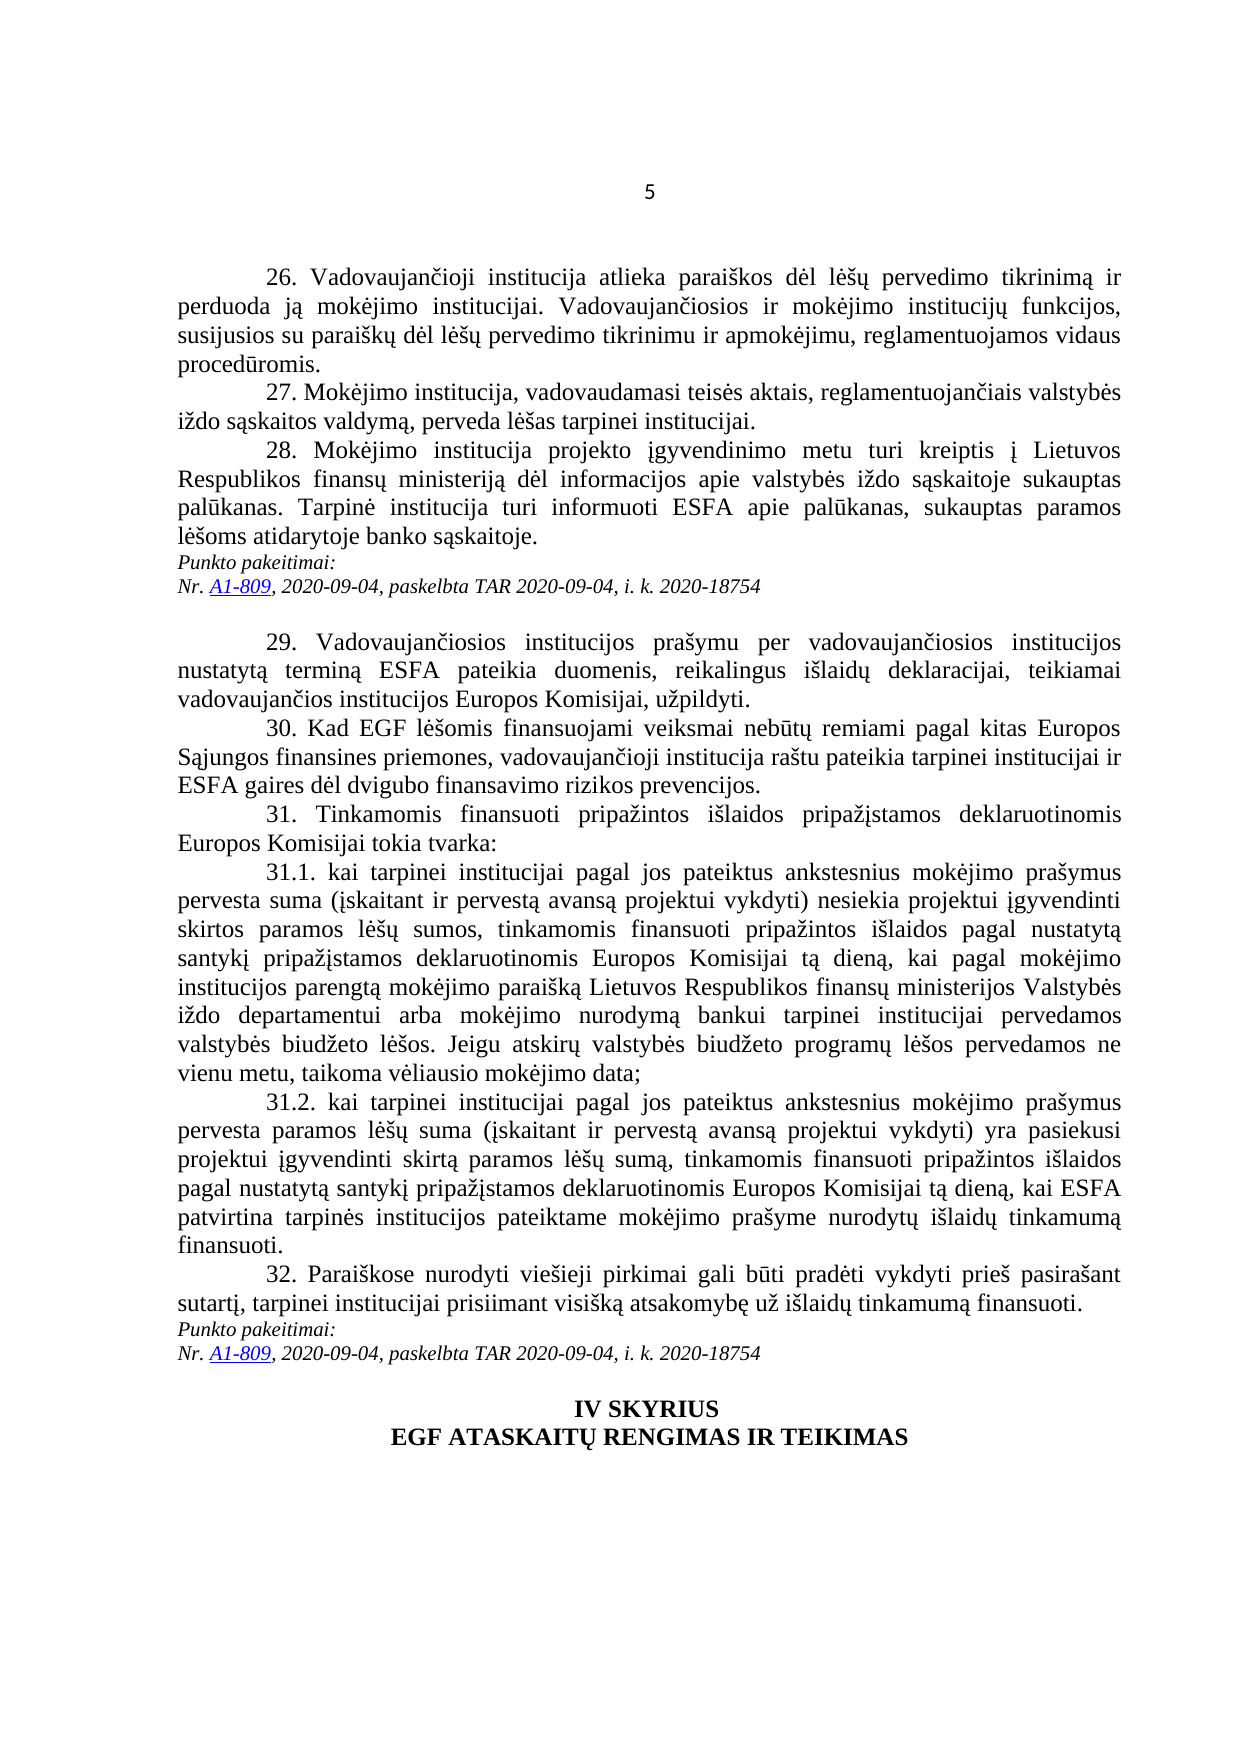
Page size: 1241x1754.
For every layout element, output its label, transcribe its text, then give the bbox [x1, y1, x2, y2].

text Punkto pakeitimai: [177, 550, 1122, 574]
text 28. Mokėjimo institucija projekto įgyvendinimo metu turi kreiptis į Lietuvos Respublikos finansų ministeriją dėl informacijos apie valstybės iždo sąskaitoje sukauptas palūkanas. Tarpinė institucija turi informuoti ESFA apie palūkanas, sukauptas paramos lėšoms atidarytoje banko sąskaitoje. [177, 435, 1122, 550]
text 27. Mokėjimo institucija, vadovaudamasi teisės aktais, reglamentuojančiais valstybės iždo sąskaitos valdymą, perveda lėšas tarpinei institucijai. [177, 377, 1122, 435]
text Nr. A1-809, 2020-09-04, paskelbta TAR 2020-09-04, i. k. 2020-18754 [177, 1341, 1122, 1365]
text 31.2. kai tarpinei institucijai pagal jos pateiktus ankstesnius mokėjimo prašymus pervesta paramos lėšų suma (įskaitant ir pervestą avansą projektui vykdyti) yra pasiekusi projektui įgyvendinti skirtą paramos lėšų sumą, tinkamomis finansuoti pripažintos išlaidos pagal nustatytą santykį pripažįstamos deklaruotinomis Europos Komisijai tą dieną, kai ESFA patvirtina tarpinės institucijos pateiktame mokėjimo prašyme nurodytų išlaidų tinkamumą finansuoti. [177, 1087, 1122, 1259]
text Nr. A1-809, 2020-09-04, paskelbta TAR 2020-09-04, i. k. 2020-18754 [177, 574, 1122, 598]
text 29. Vadovaujančiosios institucijos prašymu per vadovaujančiosios institucijos nustatytą terminą ESFA pateikia duomenis, reikalingus išlaidų deklaracijai, teikiamai vadovaujančios institucijos Europos Komisijai, užpildyti. [177, 627, 1122, 713]
text Punkto pakeitimai: [177, 1317, 1122, 1341]
text 31.1. kai tarpinei institucijai pagal jos pateiktus ankstesnius mokėjimo prašymus pervesta suma (įskaitant ir pervestą avansą projektui vykdyti) nesiekia projektui įgyvendinti skirtos paramos lėšų sumos, tinkamomis finansuoti pripažintos išlaidos pagal nustatytą santykį pripažįstamos deklaruotinomis Europos Komisijai tą dieną, kai pagal mokėjimo institucijos parengtą mokėjimo paraišką Lietuvos Respublikos finansų ministerijos Valstybės iždo departamentui arba mokėjimo nurodymą bankui tarpinei institucijai pervedamos valstybės biudžeto lėšos. Jeigu atskirų valstybės biudžeto programų lėšos pervedamos ne vienu metu, taikoma vėliausio mokėjimo data; [177, 857, 1122, 1087]
text 32. Paraiškose nurodyti viešieji pirkimai gali būti pradėti vykdyti prieš pasirašant sutartį, tarpinei institucijai prisiimant visišką atsakomybę už išlaidų tinkamumą finansuoti. [177, 1259, 1122, 1317]
text 26. Vadovaujančioji institucija atlieka paraiškos dėl lėšų pervedimo tikrinimą ir perduoda ją mokėjimo institucijai. Vadovaujančiosios ir mokėjimo institucijų funkcijos, susijusios su paraiškų dėl lėšų pervedimo tikrinimu ir apmokėjimu, reglamentuojamos vidaus procedūromis. [177, 262, 1122, 377]
text 31. Tinkamomis finansuoti pripažintos išlaidos pripažįstamos deklaruotinomis Europos Komisijai tokia tvarka: [177, 799, 1122, 857]
text IV SKYRIUS [177, 1394, 1122, 1422]
text EGF ATASKAITŲ RENGIMAS IR TEIKIMAS [177, 1422, 1122, 1451]
text 30. Kad EGF lėšomis finansuojami veiksmai nebūtų remiami pagal kitas Europos Sąjungos finansines priemones, vadovaujančioji institucija raštu pateikia tarpinei institucijai ir ESFA gaires dėl dvigubo finansavimo rizikos prevencijos. [177, 713, 1122, 799]
